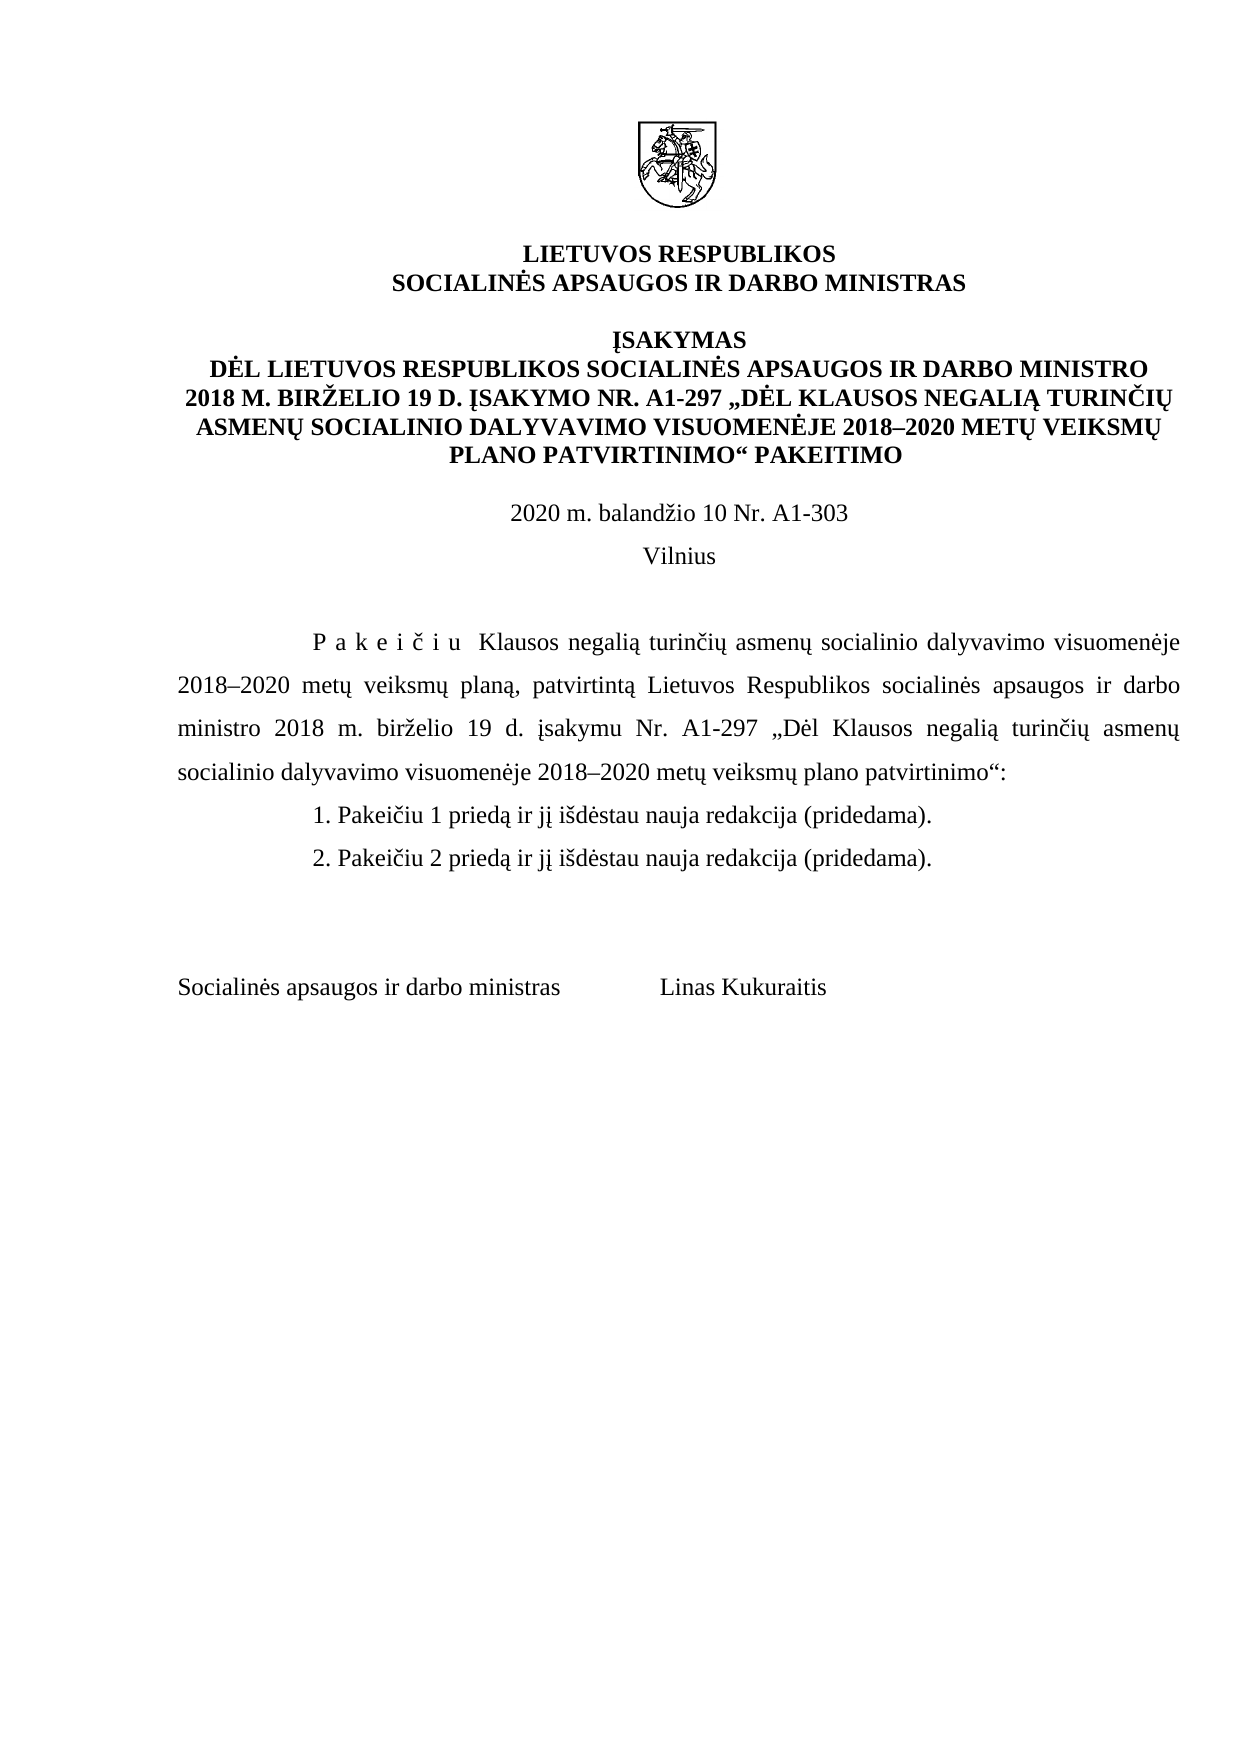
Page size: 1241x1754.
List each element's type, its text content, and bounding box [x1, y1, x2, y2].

text 2020 m. balandžio 10 Nr. A1-303 [177, 498, 1181, 527]
text SOCIALINĖS APSAUGOS IR DARBO MINISTRAS [177, 268, 1181, 297]
text 2. Pakeičiu 2 priedą ir jį išdėstau nauja redakcija (pridedama). [177, 843, 1181, 872]
text ĮSAKYMAS [177, 325, 1181, 354]
text Socialinės apsaugos ir darbo ministras Linas Kukuraitis [177, 972, 1181, 1001]
text Vilnius [177, 541, 1181, 570]
text 1. Pakeičiu 1 priedą ir jį išdėstau nauja redakcija (pridedama). [177, 800, 1181, 828]
text P a k e i č i u Klausos negalią turinčių asmenų socialinio dalyvavimo visuomenėje 2018–2020 metų veiksmų planą, patvirtintą Lietuvos Respublikos socialinės apsaugos ir darbo ministro 2018 m. birželio 19 d. įsakymu Nr. A1-297 „Dėl Klausos negalią turinčių asmenų socialinio dalyvavimo visuomenėje 2018–2020 metų veiksmų plano patvirtinimo“: [177, 627, 1181, 785]
text DĖL LIETUVOS RESPUBLIKOS SOCIALINĖS APSAUGOS IR DARBO MINISTRO 2018 M. BIRŽELIO 19 D. ĮSAKYMO NR. A1-297 „DĖL KLAUSOS NEGALIĄ TURINČIŲ ASMENŲ SOCIALINIO DALYVAVIMO VISUOMENĖJE 2018–2020 METŲ VEIKSMŲ PLANO PATVIRTINIMO“ PAKEITIMO [177, 354, 1181, 469]
text LIETUVOS RESPUBLIKOS [177, 239, 1181, 268]
